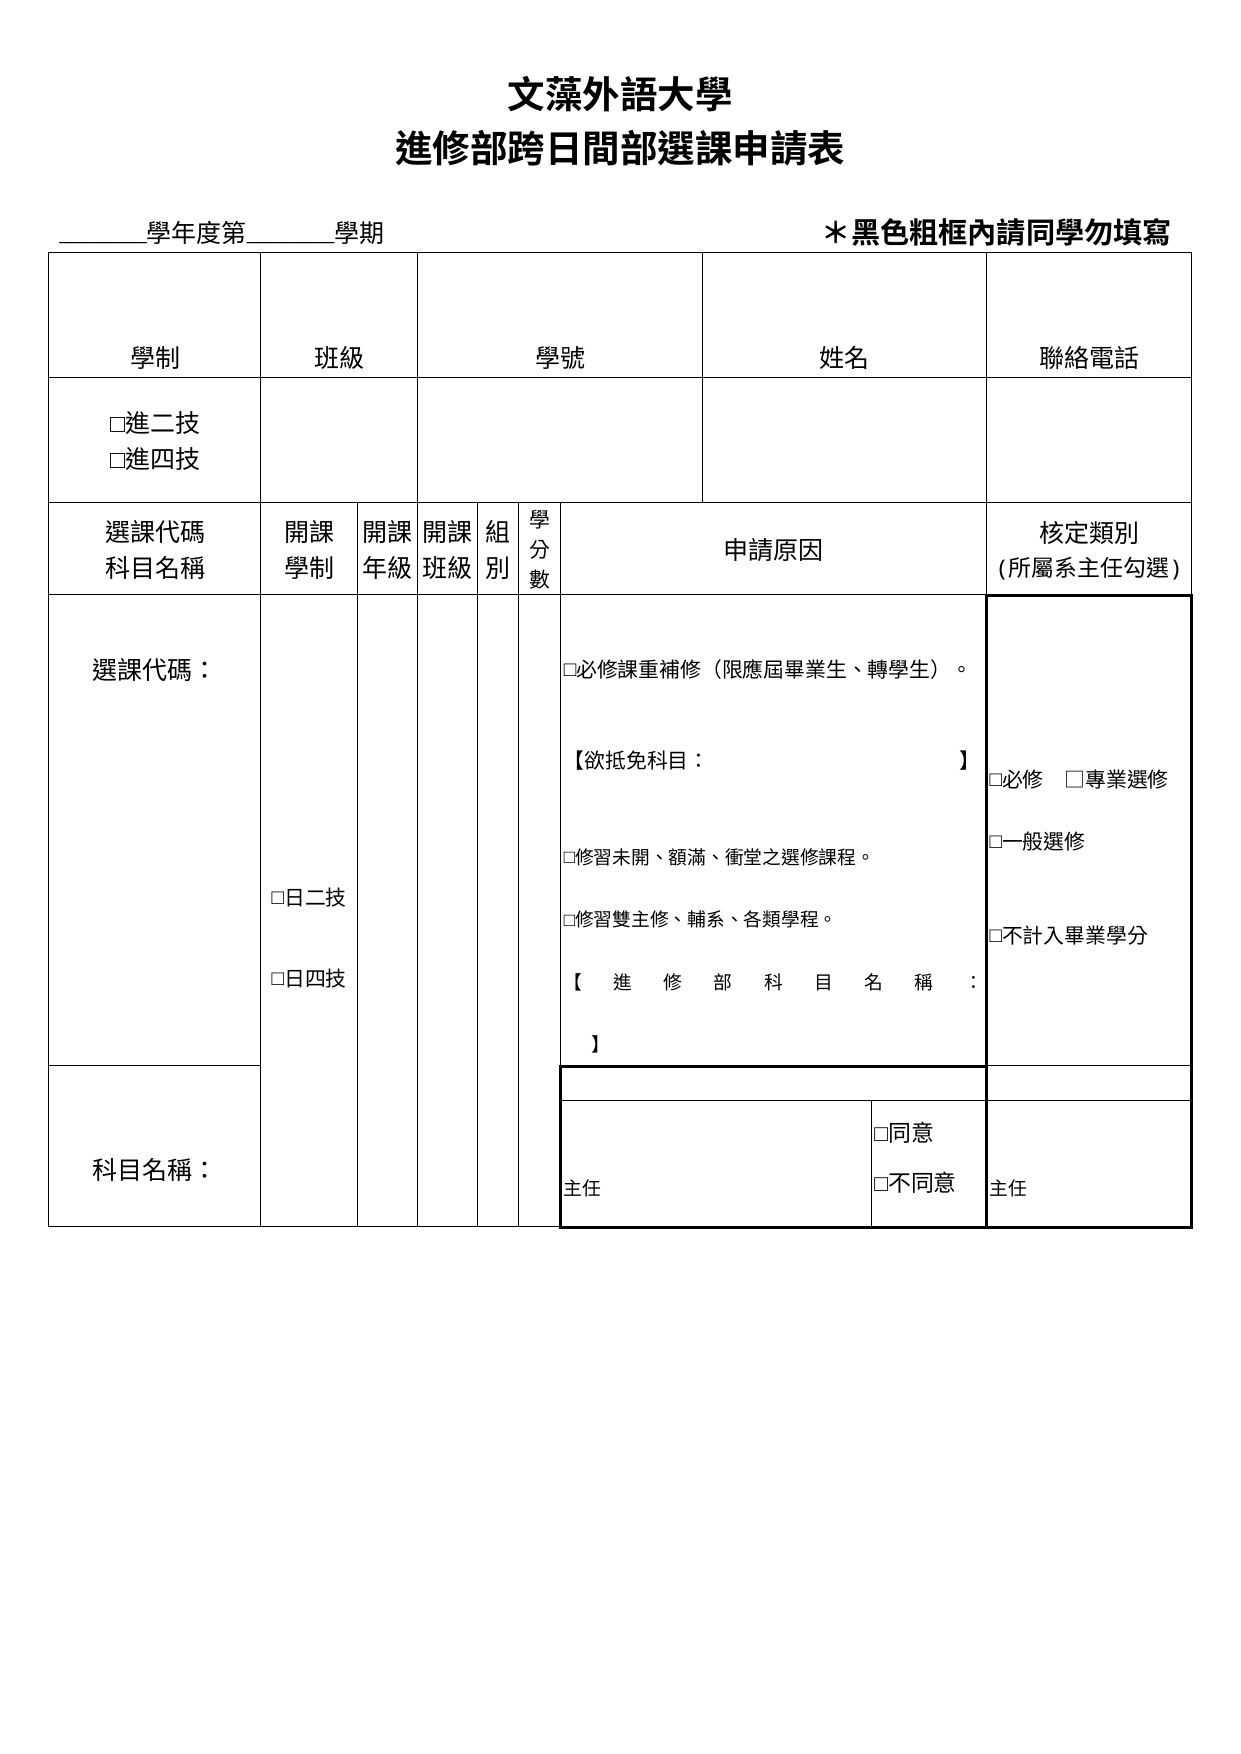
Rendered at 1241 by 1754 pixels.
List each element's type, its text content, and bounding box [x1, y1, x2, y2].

table_cell [519, 595, 560, 1226]
table_cell 開課 學制 [261, 503, 357, 594]
table_cell [261, 378, 417, 502]
table_cell [703, 378, 986, 502]
table_header 班級 [261, 253, 417, 377]
table_cell [418, 595, 477, 1226]
table_header 姓名 [703, 253, 986, 377]
table_cell 主任 [988, 1101, 1190, 1226]
table_cell 開課 班級 [418, 503, 477, 594]
table_cell [987, 378, 1191, 502]
table_cell 申請原因 [561, 503, 986, 594]
text _______學年度第_______學期 ＊黑色粗框內請同學勿填寫 [59, 189, 1181, 252]
table_cell 核定類別 (所屬系主任勾選) [987, 503, 1191, 594]
text 文藻外語大學 [59, 64, 1181, 119]
table_cell 組別 [478, 503, 518, 594]
table_cell □必修課重補修（限應屆畢業生、轉學生）。 【欲抵免科目： 】 □修習未開、額滿、衝堂之選修課程。 □修習雙主修、輔系、各類學程。 【進修部科目名稱： 】 [561, 595, 985, 1064]
text 進修部跨日間部選課申請表 [59, 119, 1181, 173]
table_cell [358, 595, 417, 1226]
table_cell 科目名稱： [49, 1066, 260, 1226]
table_cell 所屬系審查 [988, 1066, 1190, 1100]
table_cell □必修 □專業選修 □一般選修 □不計入畢業學分 [988, 597, 1190, 1064]
table_cell 開課單位審查 [562, 1068, 985, 1100]
table_cell □日二技 □日四技 [261, 595, 357, 1226]
table_cell 選課代碼： [49, 595, 260, 1064]
table_cell □進二技 □進四技 [49, 378, 260, 502]
table_header 學號 [418, 253, 702, 377]
table_header 聯絡電話 [987, 253, 1191, 377]
table_header 學制 [49, 253, 260, 377]
table_cell □同意 □不同意 [872, 1101, 985, 1226]
table_cell 主任 [562, 1101, 871, 1226]
table_cell 開課 年級 [358, 503, 417, 594]
table_cell 選課代碼 科目名稱 [49, 503, 260, 594]
table_cell [418, 378, 702, 502]
table_cell 學 分 數 [519, 503, 560, 594]
table_cell [478, 595, 518, 1226]
